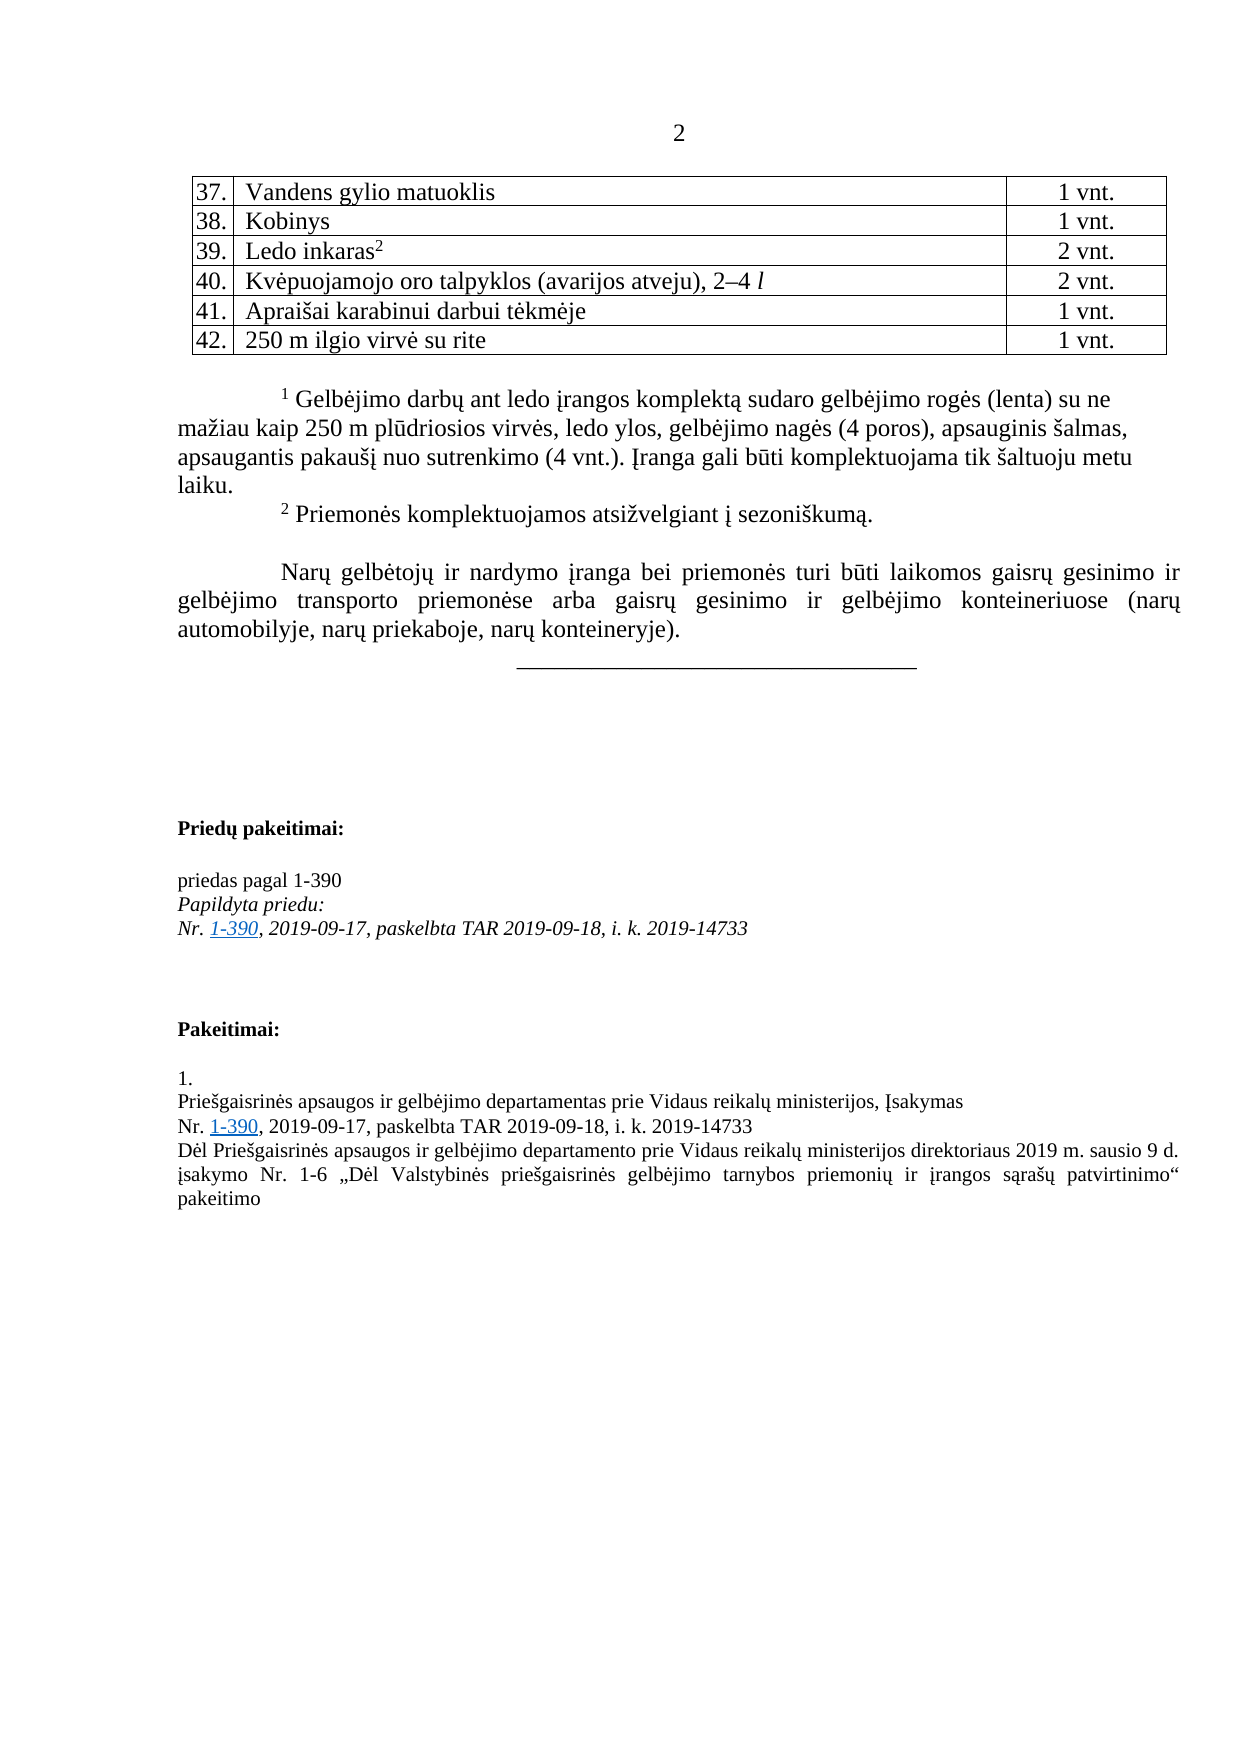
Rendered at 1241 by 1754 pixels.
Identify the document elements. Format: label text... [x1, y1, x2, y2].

table_cell 37. [193, 177, 233, 205]
text Nr. 1-390, 2019-09-17, paskelbta TAR 2019-09-18, i. k. 2019-14733 [177, 916, 1181, 940]
table_cell Vandens gylio matuoklis [234, 177, 1006, 205]
text priedas pagal 1-390 [177, 868, 1181, 892]
table_cell 1 vnt. [1007, 296, 1166, 324]
table_cell 1 vnt. [1007, 326, 1166, 354]
table_cell Ledo inkaras2 [234, 236, 1006, 265]
text ________________________________ [177, 643, 1181, 672]
table_cell 2 vnt. [1007, 236, 1166, 265]
table_cell Apraišai karabinui darbui tėkmėje [234, 296, 1006, 324]
table_cell 41. [193, 296, 233, 324]
text Pakeitimai: [177, 1017, 1181, 1041]
text Priešgaisrinės apsaugos ir gelbėjimo departamentas prie Vidaus reikalų ministerijos, Įsakymas [177, 1089, 1181, 1113]
text 2 Priemonės komplektuojamos atsižvelgiant į sezoniškumą. [177, 499, 1181, 528]
table_cell 38. [193, 206, 233, 235]
table_cell Kobinys [234, 206, 1006, 235]
table_cell 1 vnt. [1007, 177, 1166, 205]
text Papildyta priedu: [177, 892, 1181, 916]
text Priedų pakeitimai: [177, 815, 1181, 839]
text 1. [177, 1065, 1181, 1089]
text Narų gelbėtojų ir nardymo įranga bei priemonės turi būti laikomos gaisrų gesinimo ir gelbėjimo transporto priemonėse arba gaisrų gesinimo ir gelbėjimo konteineriuose (narų automobilyje, narų priekaboje, narų konteineryje). [177, 557, 1181, 643]
table_cell 42. [193, 326, 233, 354]
table_cell 2 vnt. [1007, 266, 1166, 295]
table_cell 40. [193, 266, 233, 295]
text 1 Gelbėjimo darbų ant ledo įrangos komplektą sudaro gelbėjimo rogės (lenta) su ne mažiau kaip 250 m plūdriosios virvės, ledo ylos, gelbėjimo nagės (4 poros), apsauginis šalmas, apsaugantis pakaušį nuo sutrenkimo (4 vnt.). Įranga gali būti komplektuojama tik šaltuoju metu laiku. [177, 384, 1181, 499]
table_cell 250 m ilgio virvė su rite [234, 326, 1006, 354]
table_cell Kvėpuojamojo oro talpyklos (avarijos atveju), 2–4 l [234, 266, 1006, 295]
text Nr. 1-390, 2019-09-17, paskelbta TAR 2019-09-18, i. k. 2019-14733 [177, 1113, 1181, 1138]
table_cell 39. [193, 236, 233, 265]
table_cell 1 vnt. [1007, 206, 1166, 235]
text Dėl Priešgaisrinės apsaugos ir gelbėjimo departamento prie Vidaus reikalų ministerijos direktoriaus 2019 m. sausio 9 d. įsakymo Nr. 1-6 „Dėl Valstybinės priešgaisrinės gelbėjimo tarnybos priemonių ir įrangos sąrašų patvirtinimo“ pakeitimo [177, 1138, 1181, 1210]
